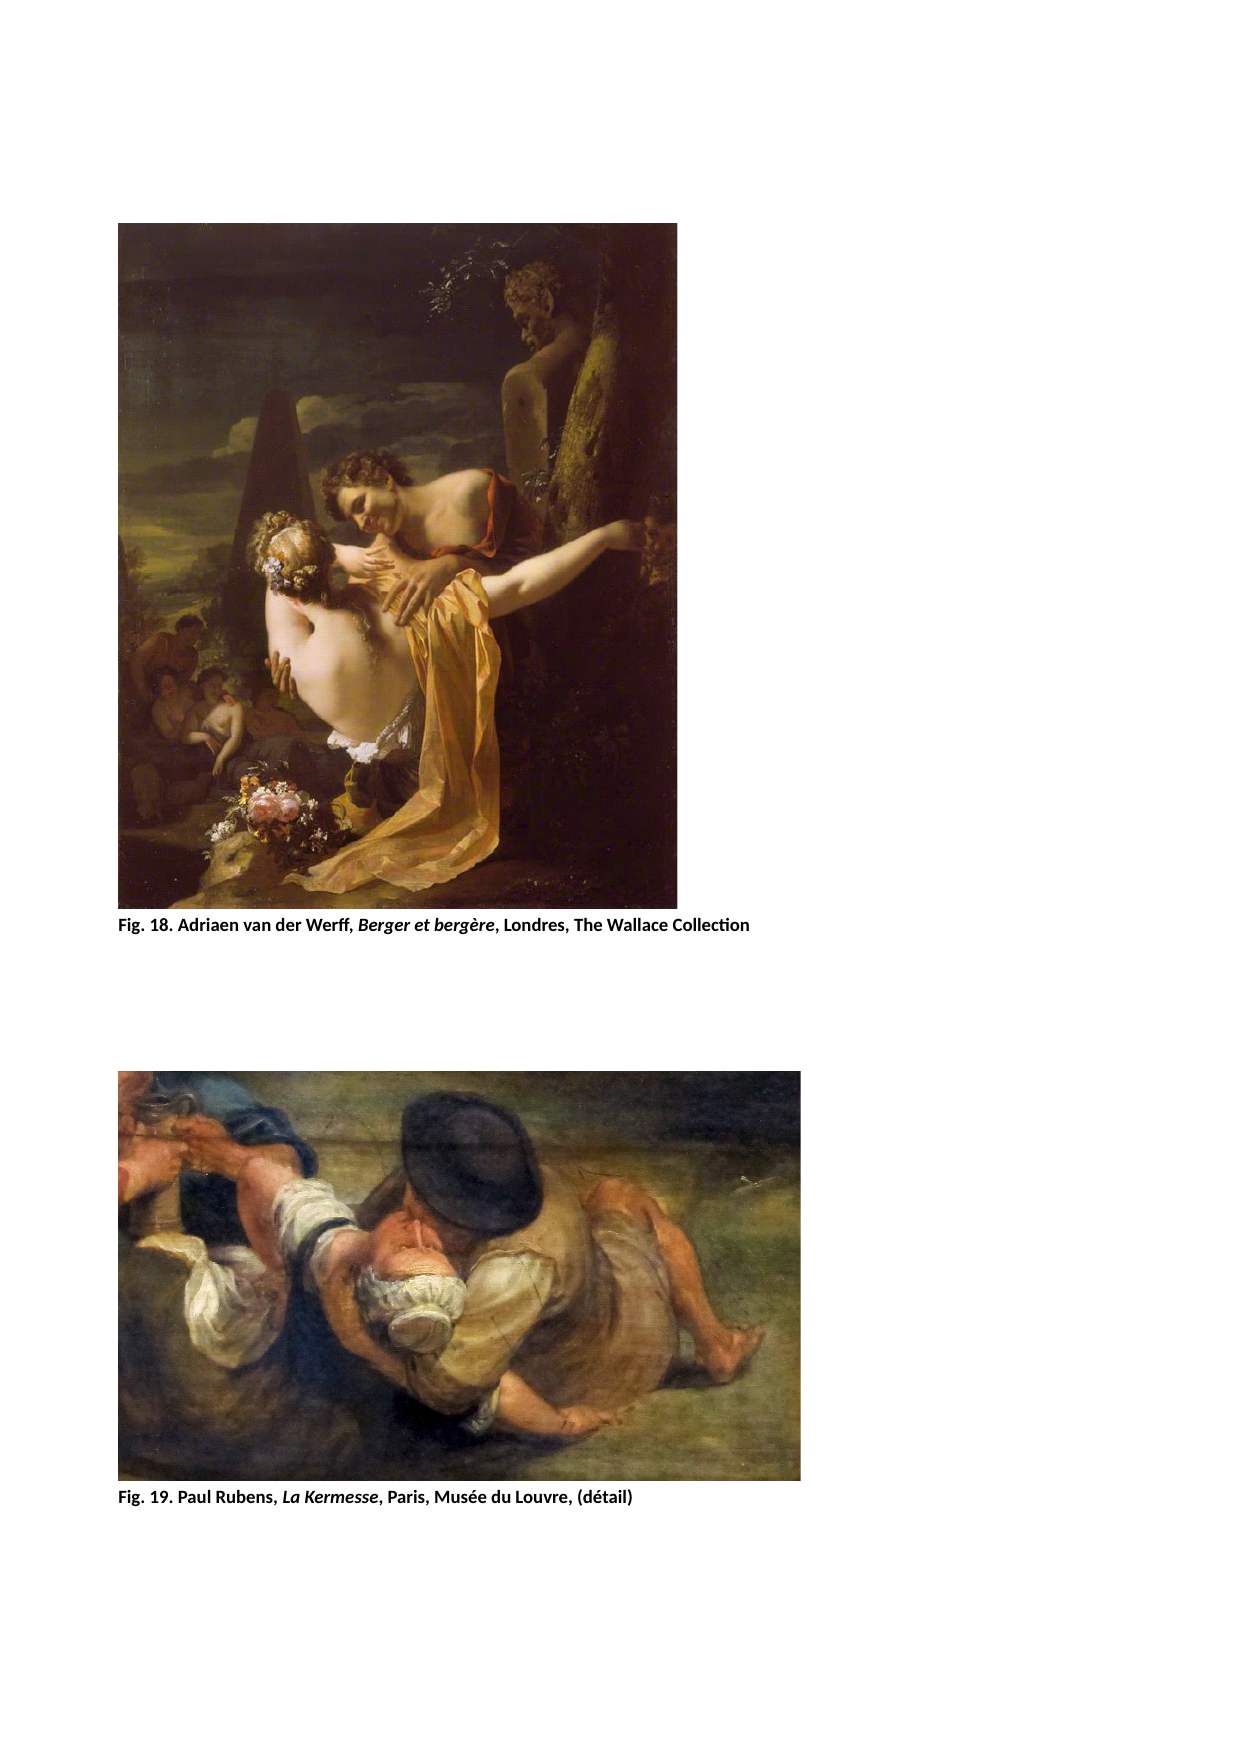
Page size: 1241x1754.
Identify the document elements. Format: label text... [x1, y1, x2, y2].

text Fig. 18. Adriaen van der Werff, Berger et bergère, Londres, The Wallace Collection [118, 913, 1122, 936]
text Fig. 19. Paul Rubens, La Kermesse, Paris, Musée du Louvre, (détail) [118, 1485, 1122, 1508]
